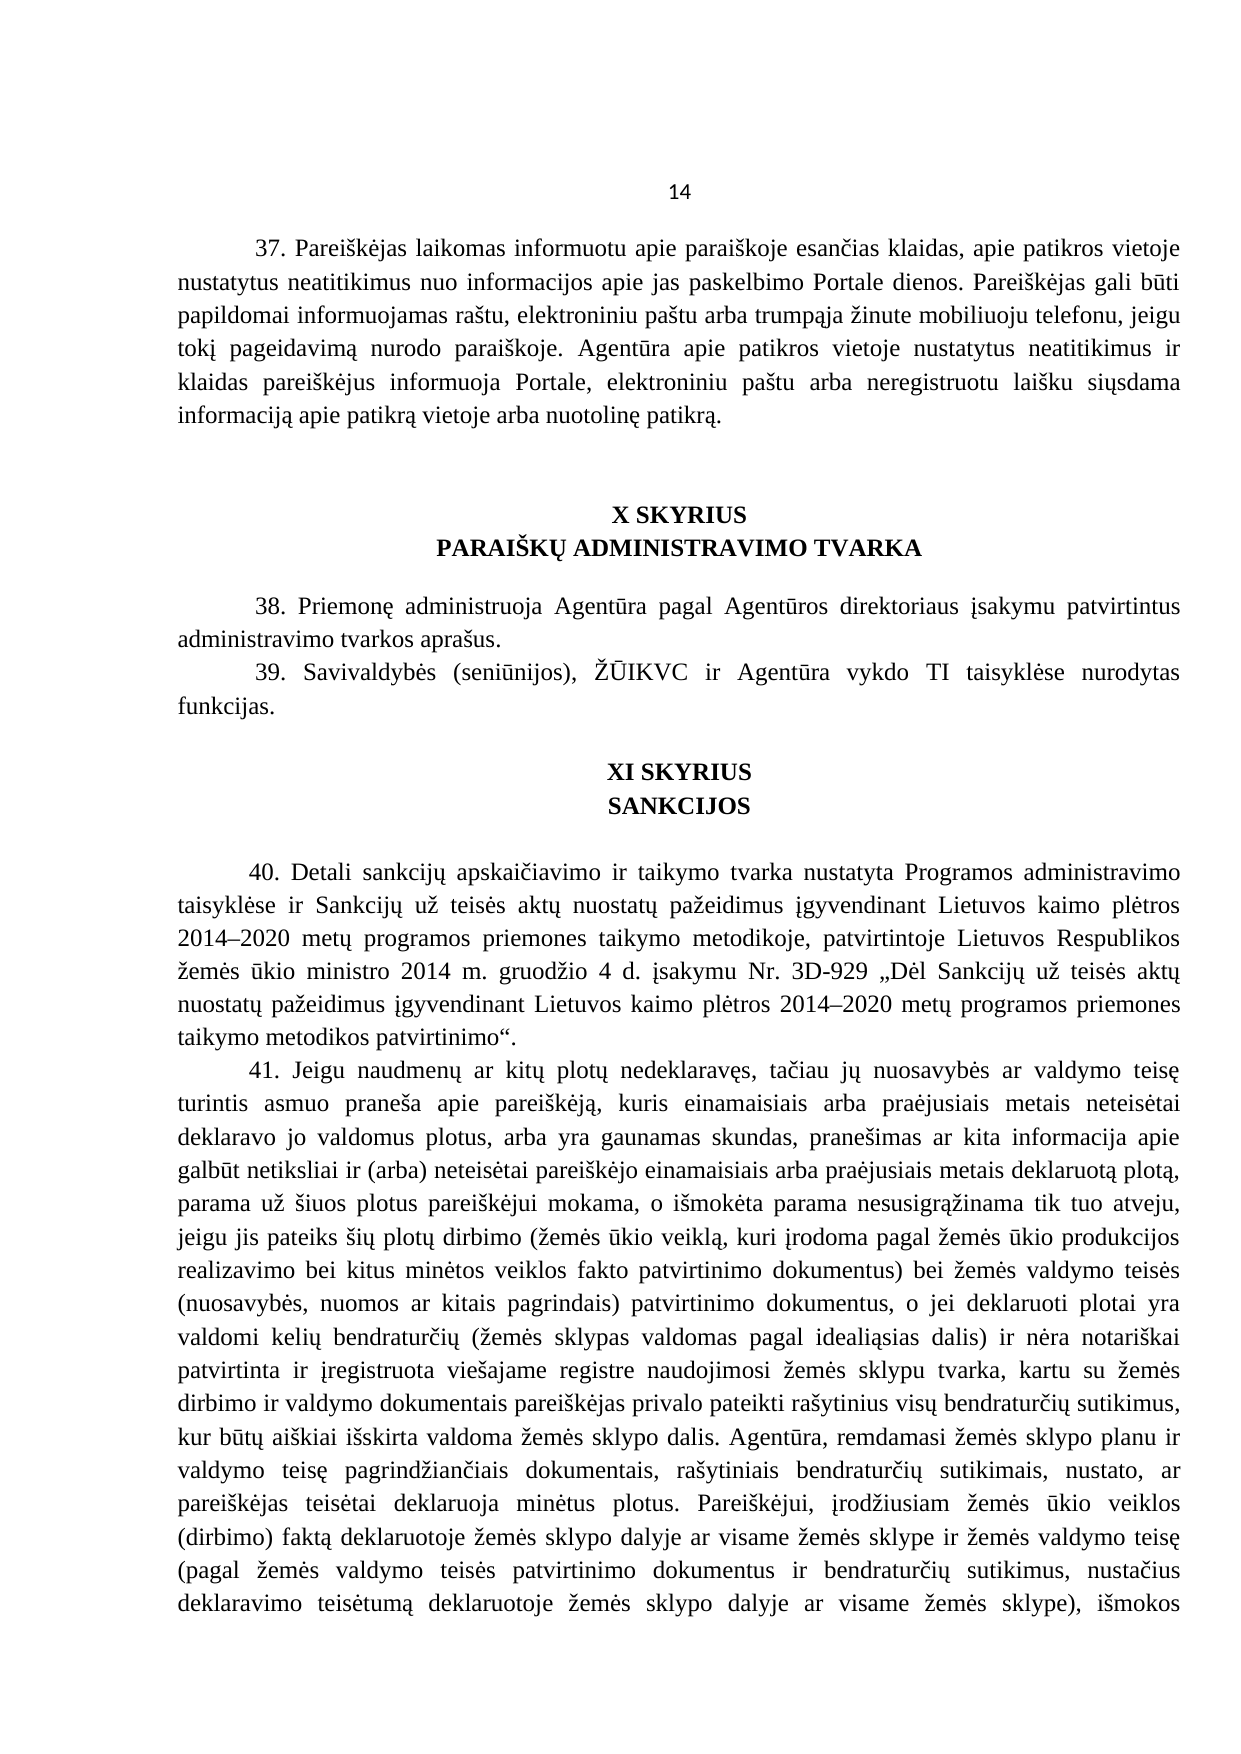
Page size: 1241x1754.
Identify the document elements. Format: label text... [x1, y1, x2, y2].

text 38. Priemonę administruoja Agentūra pagal Agentūros direktoriaus įsakymu patvirtintus administravimo tvarkos aprašus. [177, 591, 1181, 653]
text PARAIŠKŲ ADMINISTRAVIMO TVARKA [177, 533, 1181, 562]
text 40. Detali sankcijų apskaičiavimo ir taikymo tvarka nustatyta Programos administravimo taisyklėse ir Sankcijų už teisės aktų nuostatų pažeidimus įgyvendinant Lietuvos kaimo plėtros 2014–2020 metų programos priemones taikymo metodikoje, patvirtintoje Lietuvos Respublikos žemės ūkio ministro 2014 m. gruodžio 4 d. įsakymu Nr. 3D-929 „Dėl Sankcijų už teisės aktų nuostatų pažeidimus įgyvendinant Lietuvos kaimo plėtros 2014–2020 metų programos priemones taikymo metodikos patvirtinimo“. [177, 857, 1181, 1051]
text XI SKYRIUS [177, 757, 1181, 786]
text SANKCIJOS [177, 791, 1181, 819]
text X SKYRIUS [177, 500, 1181, 529]
text 37. Pareiškėjas laikomas informuotu apie paraiškoje esančias klaidas, apie patikros vietoje nustatytus neatitikimus nuo informacijos apie jas paskelbimo Portale dienos. Pareiškėjas gali būti papildomai informuojamas raštu, elektroniniu paštu arba trumpąja žinute mobiliuoju telefonu, jeigu tokį pageidavimą nurodo paraiškoje. Agentūra apie patikros vietoje nustatytus neatitikimus ir klaidas pareiškėjus informuoja Portale, elektroniniu paštu arba neregistruotu laišku siųsdama informaciją apie patikrą vietoje arba nuotolinę patikrą. [177, 233, 1181, 429]
text 39. Savivaldybės (seniūnijos), ŽŪIKVC ir Agentūra vykdo TI taisyklėse nurodytas funkcijas. [177, 657, 1181, 719]
text 41. Jeigu naudmenų ar kitų plotų nedeklaravęs, tačiau jų nuosavybės ar valdymo teisę turintis asmuo praneša apie pareiškėją, kuris einamaisiais arba praėjusiais metais neteisėtai deklaravo jo valdomus plotus, arba yra gaunamas skundas, pranešimas ar kita informacija apie galbūt netiksliai ir (arba) neteisėtai pareiškėjo einamaisiais arba praėjusiais metais deklaruotą plotą, parama už šiuos plotus pareiškėjui mokama, o išmokėta parama nesusigrąžinama tik tuo atveju, jeigu jis pateiks šių plotų dirbimo (žemės ūkio veiklą, kuri įrodoma pagal žemės ūkio produkcijos realizavimo bei kitus minėtos veiklos fakto patvirtinimo dokumentus) bei žemės valdymo teisės (nuosavybės, nuomos ar kitais pagrindais) patvirtinimo dokumentus, o jei deklaruoti plotai yra valdomi kelių bendraturčių (žemės sklypas valdomas pagal idealiąsias dalis) ir nėra notariškai patvirtinta ir įregistruota viešajame registre naudojimosi žemės sklypu tvarka, kartu su žemės dirbimo ir valdymo dokumentais pareiškėjas privalo pateikti rašytinius visų bendraturčių sutikimus, kur būtų aiškiai išskirta valdoma žemės sklypo dalis. Agentūra, remdamasi žemės sklypo planu ir valdymo teisę pagrindžiančiais dokumentais, rašytiniais bendraturčių sutikimais, nustato, ar pareiškėjas teisėtai deklaruoja minėtus plotus. Pareiškėjui, įrodžiusiam žemės ūkio veiklos (dirbimo) faktą deklaruotoje žemės sklypo dalyje ar visame žemės sklype ir žemės valdymo teisę (pagal žemės valdymo teisės patvirtinimo dokumentus ir bendraturčių sutikimus, nustačius deklaravimo teisėtumą deklaruotoje žemės sklypo dalyje ar visame žemės sklype), išmokos [177, 1055, 1181, 1617]
